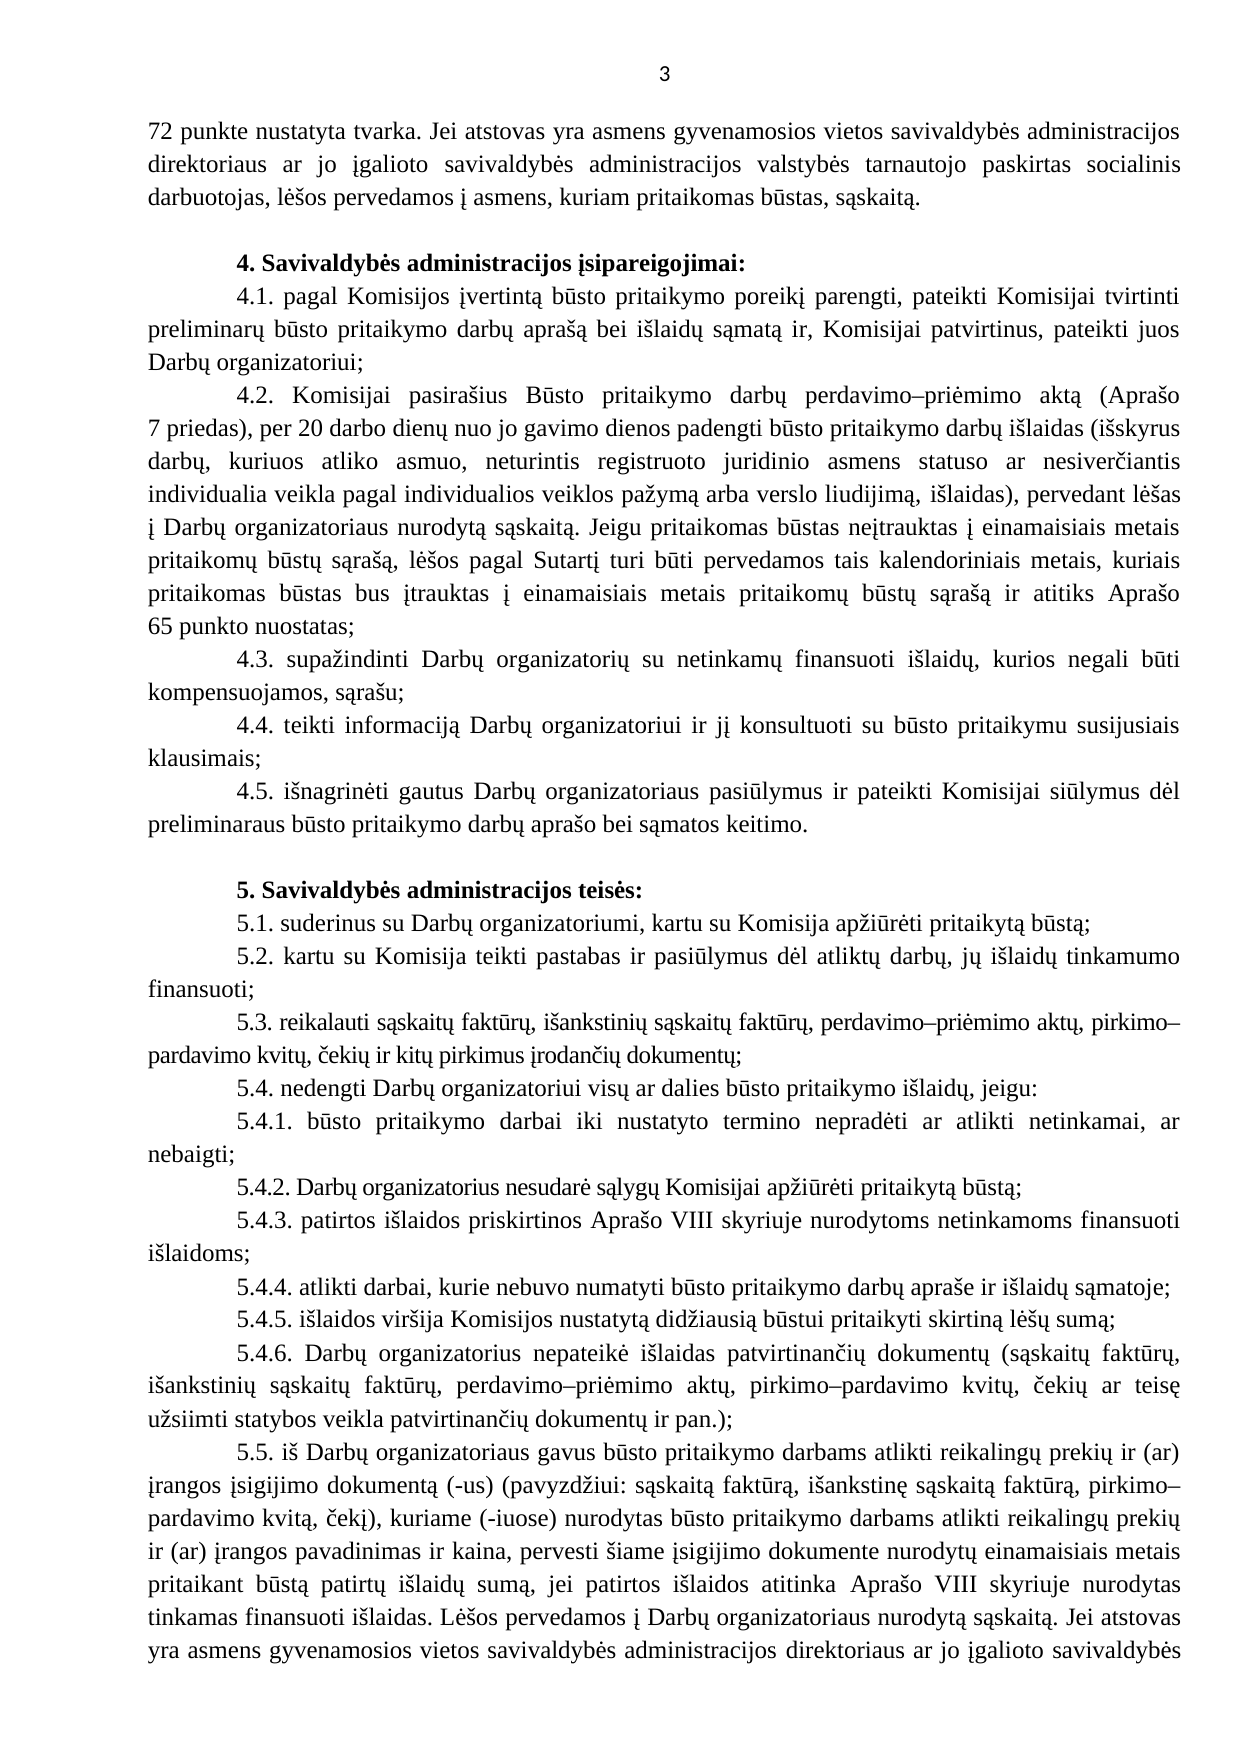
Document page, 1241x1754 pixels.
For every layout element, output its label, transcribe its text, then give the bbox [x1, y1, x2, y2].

text 72 punkte nustatyta tvarka. Jei atstovas yra asmens gyvenamosios vietos savivaldybės administracijos direktoriaus ar jo įgalioto savivaldybės administracijos valstybės tarnautojo paskirtas socialinis darbuotojas, lėšos pervedamos į asmens, kuriam pritaikomas būstas, sąskaitą. [148, 116, 1181, 211]
text 5.4.1. būsto pritaikymo darbai iki nustatyto termino nepradėti ar atlikti netinkamai, ar nebaigti; [148, 1106, 1181, 1168]
text 5.1. suderinus su Darbų organizatoriumi, kartu su Komisija apžiūrėti pritaikytą būstą; [148, 908, 1181, 937]
text 5.4.3. patirtos išlaidos priskirtinos Aprašo VIII skyriuje nurodytoms netinkamoms finansuoti išlaidoms; [148, 1206, 1181, 1267]
text 5.4.5. išlaidos viršija Komisijos nustatytą didžiausią būstui pritaikyti skirtiną lėšų sumą; [148, 1304, 1181, 1333]
text 4.1. pagal Komisijos įvertintą būsto pritaikymo poreikį parengti, pateikti Komisijai tvirtinti preliminarų būsto pritaikymo darbų aprašą bei išlaidų sąmatą ir, Komisijai patvirtinus, pateikti juos Darbų organizatoriui; [148, 281, 1181, 376]
text 5.2. kartu su Komisija teikti pastabas ir pasiūlymus dėl atliktų darbų, jų išlaidų tinkamumo finansuoti; [148, 941, 1181, 1003]
text 5. Savivaldybės administracijos teisės: [148, 875, 1181, 904]
text 4.5. išnagrinėti gautus Darbų organizatoriaus pasiūlymus ir pateikti Komisijai siūlymus dėl preliminaraus būsto pritaikymo darbų aprašo bei sąmatos keitimo. [148, 776, 1181, 838]
text 4.4. teikti informaciją Darbų organizatoriui ir jį konsultuoti su būsto pritaikymu susijusiais klausimais; [148, 710, 1181, 772]
text 4.2. Komisijai pasirašius Būsto pritaikymo darbų perdavimo–priėmimo aktą (Aprašo 7 priedas), per 20 darbo dienų nuo jo gavimo dienos padengti būsto pritaikymo darbų išlaidas (išskyrus darbų, kuriuos atliko asmuo, neturintis registruoto juridinio asmens statuso ar nesiverčiantis individualia veikla pagal individualios veiklos pažymą arba verslo liudijimą, išlaidas), pervedant lėšas į Darbų organizatoriaus nurodytą sąskaitą. Jeigu pritaikomas būstas neįtrauktas į einamaisiais metais pritaikomų būstų sąrašą, lėšos pagal Sutartį turi būti pervedamos tais kalendoriniais metais, kuriais pritaikomas būstas bus įtrauktas į einamaisiais metais pritaikomų būstų sąrašą ir atitiks Aprašo 65 punkto nuostatas; [148, 380, 1181, 640]
text 5.4. nedengti Darbų organizatoriui visų ar dalies būsto pritaikymo išlaidų, jeigu: [148, 1073, 1181, 1102]
text 5.3. reikalauti sąskaitų faktūrų, išankstinių sąskaitų faktūrų, perdavimo–priėmimo aktų, pirkimo–pardavimo kvitų, čekių ir kitų pirkimus įrodančių dokumentų; [148, 1007, 1181, 1069]
text 4.3. supažindinti Darbų organizatorių su netinkamų finansuoti išlaidų, kurios negali būti kompensuojamos, sąrašu; [148, 644, 1181, 706]
text 5.5. iš Darbų organizatoriaus gavus būsto pritaikymo darbams atlikti reikalingų prekių ir (ar) įrangos įsigijimo dokumentą (-us) (pavyzdžiui: sąskaitą faktūrą, išankstinę sąskaitą faktūrą, pirkimo–pardavimo kvitą, čekį), kuriame (-iuose) nurodytas būsto pritaikymo darbams atlikti reikalingų prekių ir (ar) įrangos pavadinimas ir kaina, pervesti šiame įsigijimo dokumente nurodytų einamaisiais metais pritaikant būstą patirtų išlaidų sumą, jei patirtos išlaidos atitinka Aprašo VIII skyriuje nurodytas tinkamas finansuoti išlaidas. Lėšos pervedamos į Darbų organizatoriaus nurodytą sąskaitą. Jei atstovas yra asmens gyvenamosios vietos savivaldybės administracijos direktoriaus ar jo įgalioto savivaldybės [148, 1437, 1181, 1663]
text 4. Savivaldybės administracijos įsipareigojimai: [148, 248, 1181, 277]
text 5.4.4. atlikti darbai, kurie nebuvo numatyti būsto pritaikymo darbų apraše ir išlaidų sąmatoje; [148, 1272, 1181, 1300]
text 5.4.2. Darbų organizatorius nesudarė sąlygų Komisijai apžiūrėti pritaikytą būstą; [148, 1172, 1181, 1201]
text 5.4.6. Darbų organizatorius nepateikė išlaidas patvirtinančių dokumentų (sąskaitų faktūrų, išankstinių sąskaitų faktūrų, perdavimo–priėmimo aktų, pirkimo–pardavimo kvitų, čekių ar teisę užsiimti statybos veikla patvirtinančių dokumentų ir pan.); [148, 1338, 1181, 1432]
